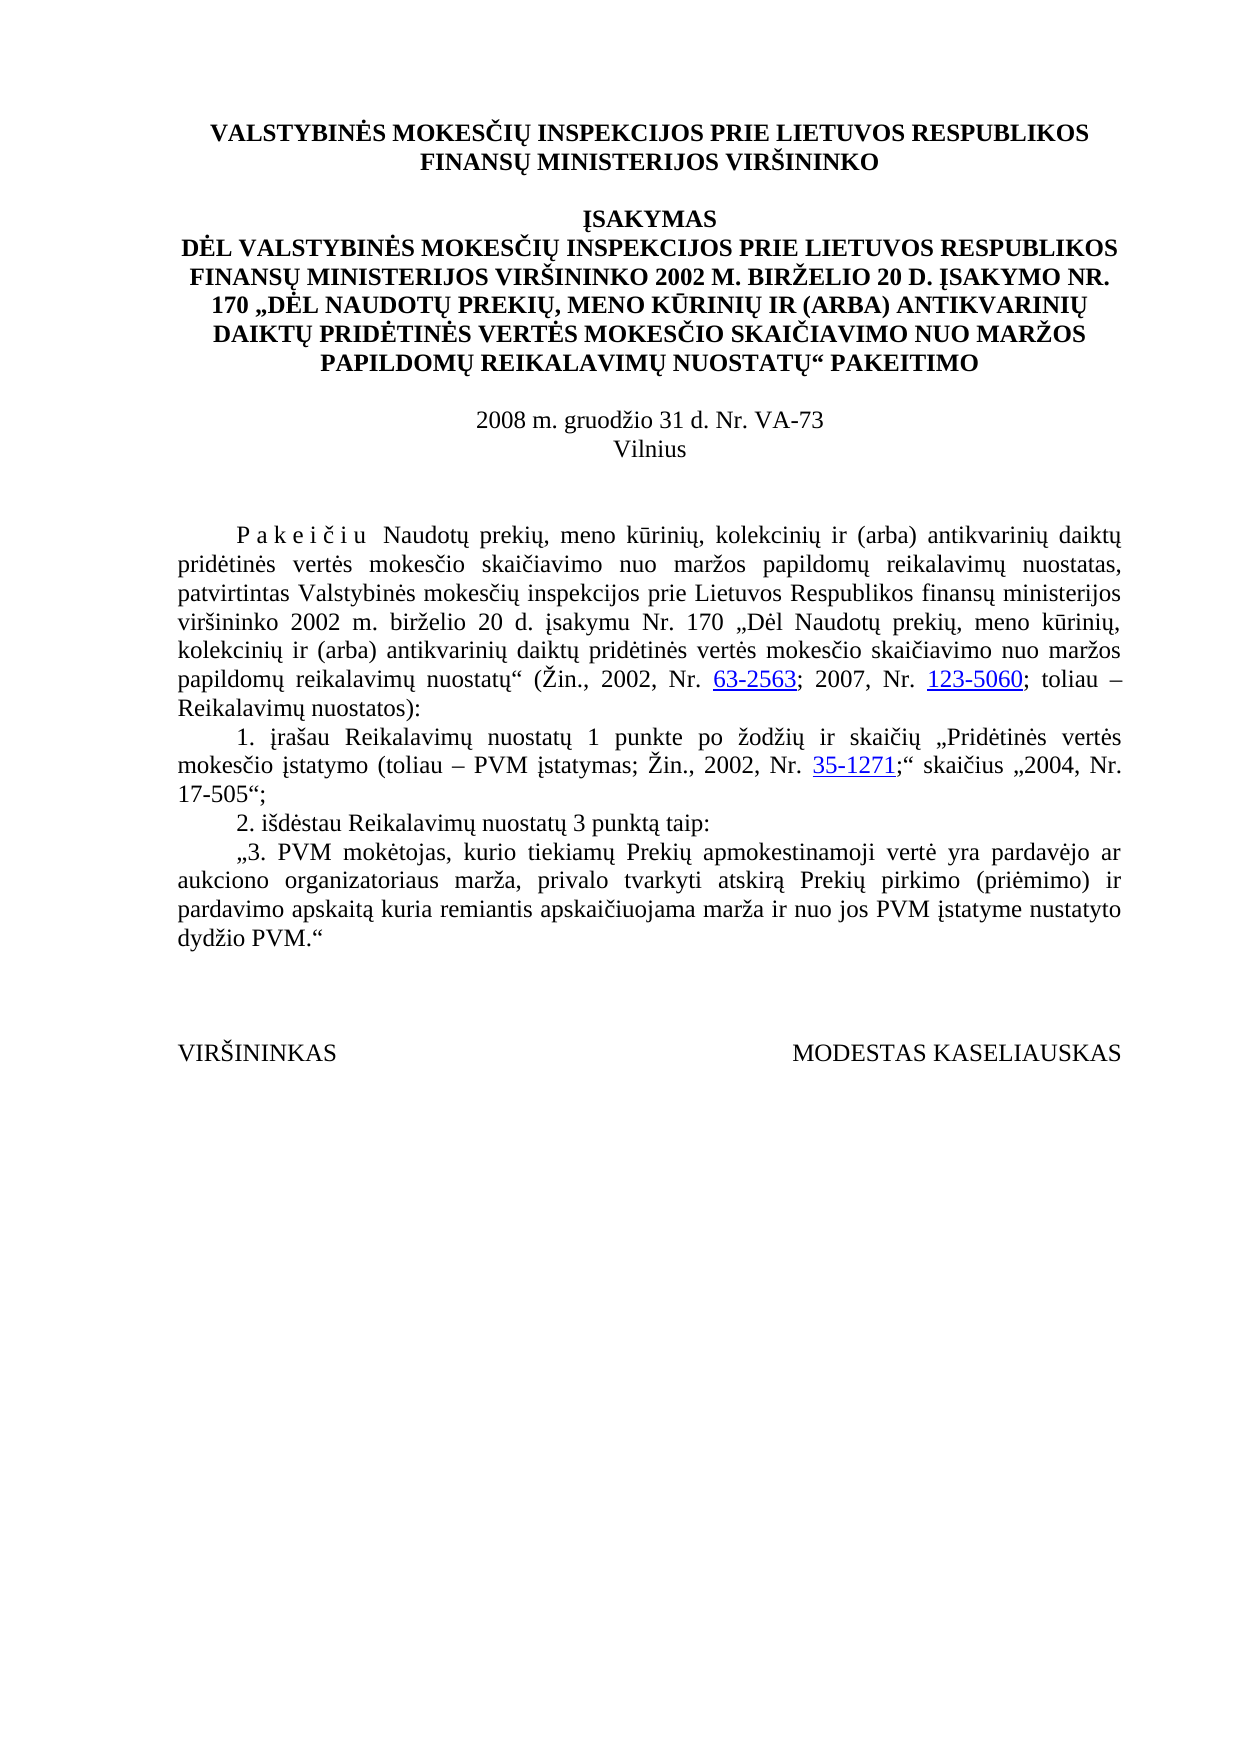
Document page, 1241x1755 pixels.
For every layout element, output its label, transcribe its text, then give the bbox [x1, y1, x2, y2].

text 1. įrašau Reikalavimų nuostatų 1 punkte po žodžių ir skaičių „Pridėtinės vertės mokesčio įstatymo (toliau – PVM įstatymas; Žin., 2002, Nr. 35-1271;“ skaičius „2004, Nr. 17-505“; [177, 722, 1122, 808]
text „3. PVM mokėtojas, kurio tiekiamų Prekių apmokestinamoji vertė yra pardavėjo ar aukciono organizatoriaus marža, privalo tvarkyti atskirą Prekių pirkimo (priėmimo) ir pardavimo apskaitą kuria remiantis apskaičiuojama marža ir nuo jos PVM įstatyme nustatyto dydžio PVM.“ [177, 837, 1122, 952]
text 2. išdėstau Reikalavimų nuostatų 3 punktą taip: [177, 808, 1122, 837]
text VALSTYBINĖS MOKESČIŲ INSPEKCIJOS PRIE LIETUVOS RESPUBLIKOS FINANSŲ MINISTERIJOS VIRŠININKO [177, 118, 1122, 176]
text Pakeičiu Naudotų prekių, meno kūrinių, kolekcinių ir (arba) antikvarinių daiktų pridėtinės vertės mokesčio skaičiavimo nuo maržos papildomų reikalavimų nuostatas, patvirtintas Valstybinės mokesčių inspekcijos prie Lietuvos Respublikos finansų ministerijos viršininko 2002 m. birželio 20 d. įsakymu Nr. 170 „Dėl Naudotų prekių, meno kūrinių, kolekcinių ir (arba) antikvarinių daiktų pridėtinės vertės mokesčio skaičiavimo nuo maržos papildomų reikalavimų nuostatų“ (Žin., 2002, Nr. 63-2563; 2007, Nr. 123-5060; toliau – Reikalavimų nuostatos): [177, 521, 1122, 722]
text DĖL VALSTYBINĖS MOKESČIŲ INSPEKCIJOS PRIE LIETUVOS RESPUBLIKOS FINANSŲ MINISTERIJOS VIRŠININKO 2002 M. BIRŽELIO 20 D. ĮSAKYMO NR. 170 „DĖL NAUDOTŲ PREKIŲ, MENO KŪRINIŲ IR (ARBA) ANTIKVARINIŲ DAIKTŲ PRIDĖTINĖS VERTĖS MOKESČIO SKAIČIAVIMO NUO MARŽOS PAPILDOMŲ REIKALAVIMŲ NUOSTATŲ“ PAKEITIMO [177, 233, 1122, 377]
text ĮSAKYMAS [177, 204, 1122, 233]
text VIRŠININKAS MODESTAS KASELIAUSKAS [177, 1038, 1122, 1067]
text 2008 m. gruodžio 31 d. Nr. VA-73 [177, 406, 1122, 434]
text Vilnius [177, 434, 1122, 463]
